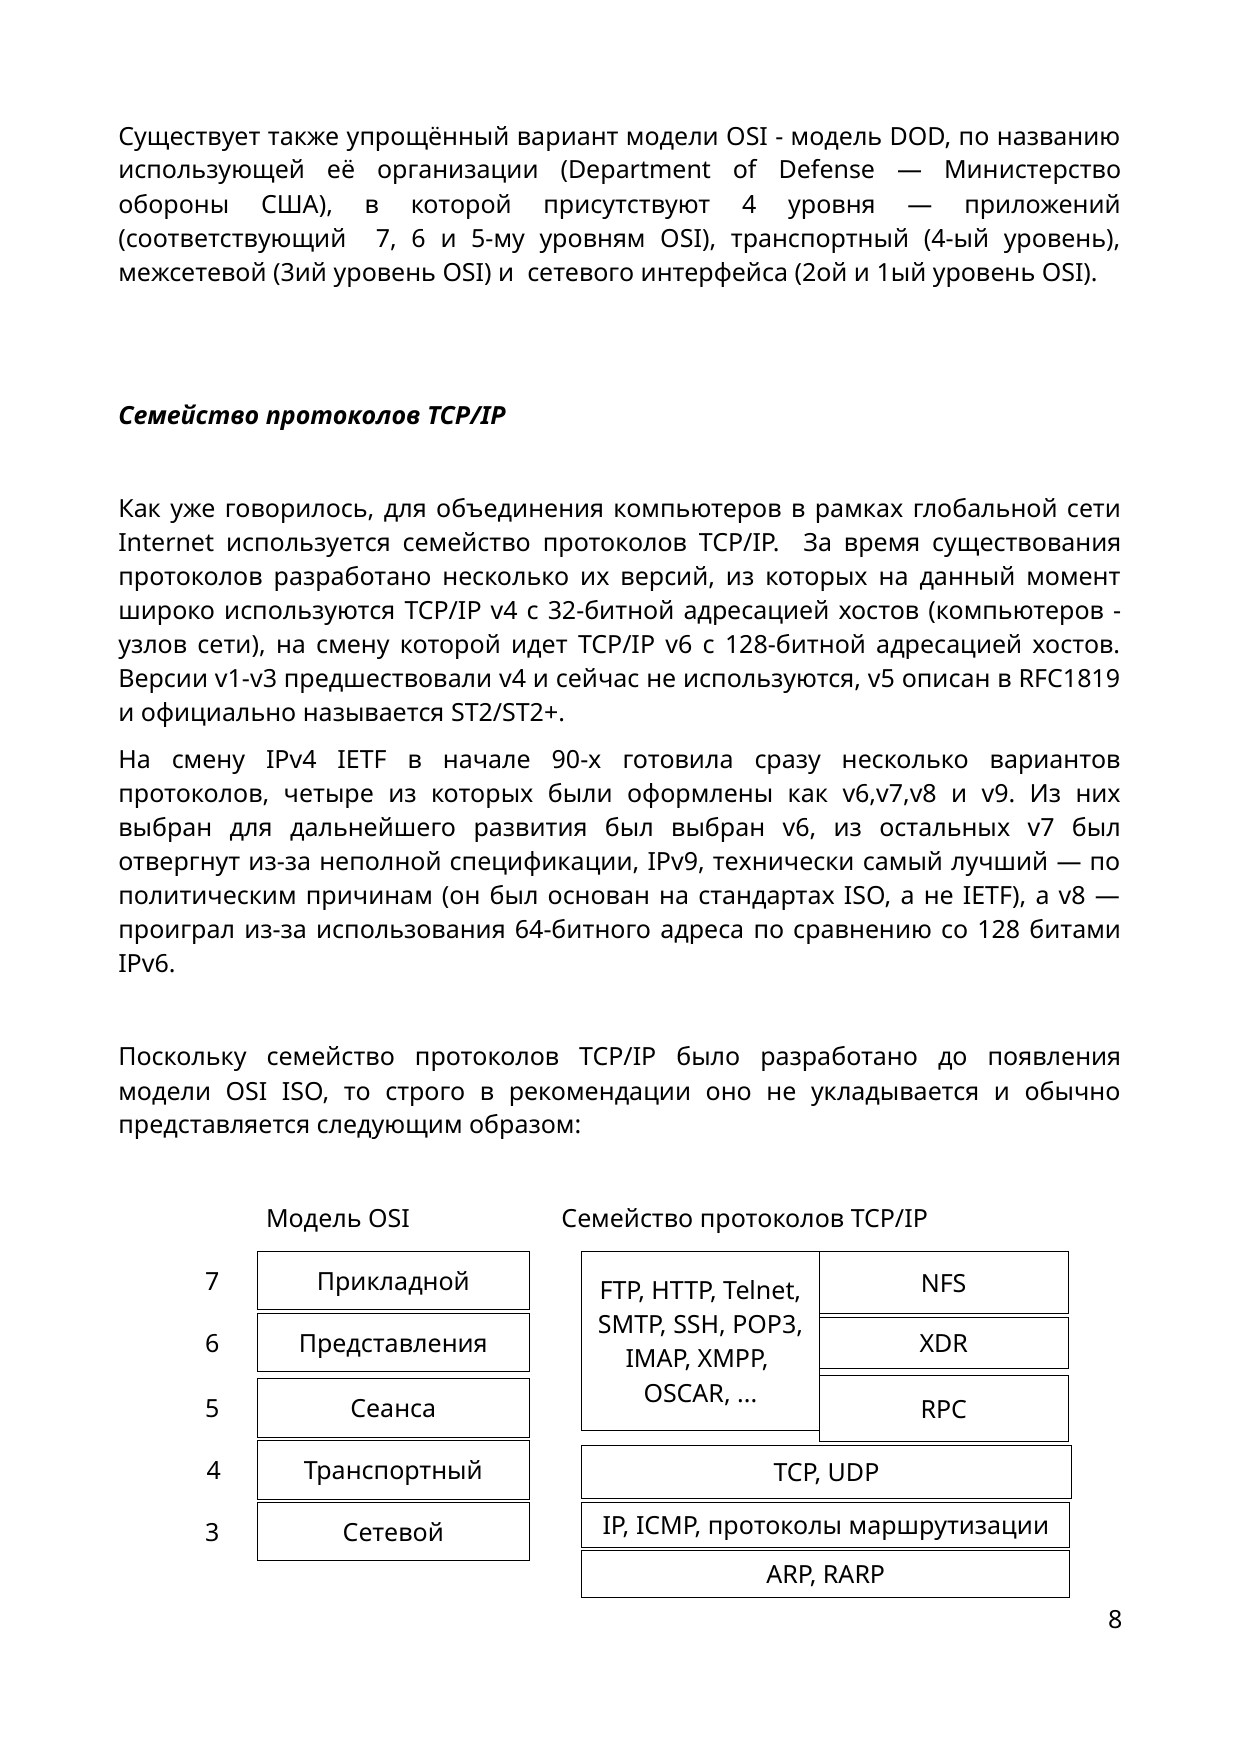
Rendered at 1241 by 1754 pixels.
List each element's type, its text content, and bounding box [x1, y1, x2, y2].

text Существует также упрощённый вариант модели OSI - модель DOD, по названию использующей её организации (Department of Defense — Министерство обороны США), в которой присутствуют 4 уровня — приложений (соответствующий 7, 6 и 5-му уровням OSI), транспортный (4-ый уровень), межсетевой (3ий уровень OSI) и сетевого интерфейса (2ой и 1ый уровень OSI). [118, 118, 1122, 288]
text На смену IPv4 IETF в начале 90-х готовила сразу несколько вариантов протоколов, четыре из которых были оформлены как v6,v7,v8 и v9. Из них выбран для дальнейшего развития был выбран v6, из остальных v7 был отвергнут из-за неполной спецификации, IPv9, технически самый лучший — по политическим причинам (он был основан на стандартах ISO, а не IETF), а v8 — проиграл из-за использования 64-битного адреса по сравнению со 128 битами IPv6. [118, 742, 1122, 980]
text Модель OSI Семейство протоколов TCP/IP [118, 1200, 1122, 1234]
text Поскольку семейство протоколов TCP/IP было разработано до появления модели OSI ISO, то строго в рекомендации оно не укладывается и обычно представляется следующим образом: [118, 1039, 1122, 1141]
subtitle Семейство протоколов TCP/IP [118, 397, 1122, 432]
text Как уже говорилось, для объединения компьютеров в рамках глобальной сети Internet используется семейство протоколов TCP/IP. За время существования протоколов разработано несколько их версий, из которых на данный момент широко используются TCP/IP v4 с 32-битной адресацией хостов (компьютеров - узлов сети), на смену которой идет TCP/IP v6 с 128-битной адресацией хостов. Версии v1-v3 предшествовали v4 и сейчас не используются, v5 описан в RFC1819 и официально называется ST2/ST2+. [118, 491, 1122, 729]
